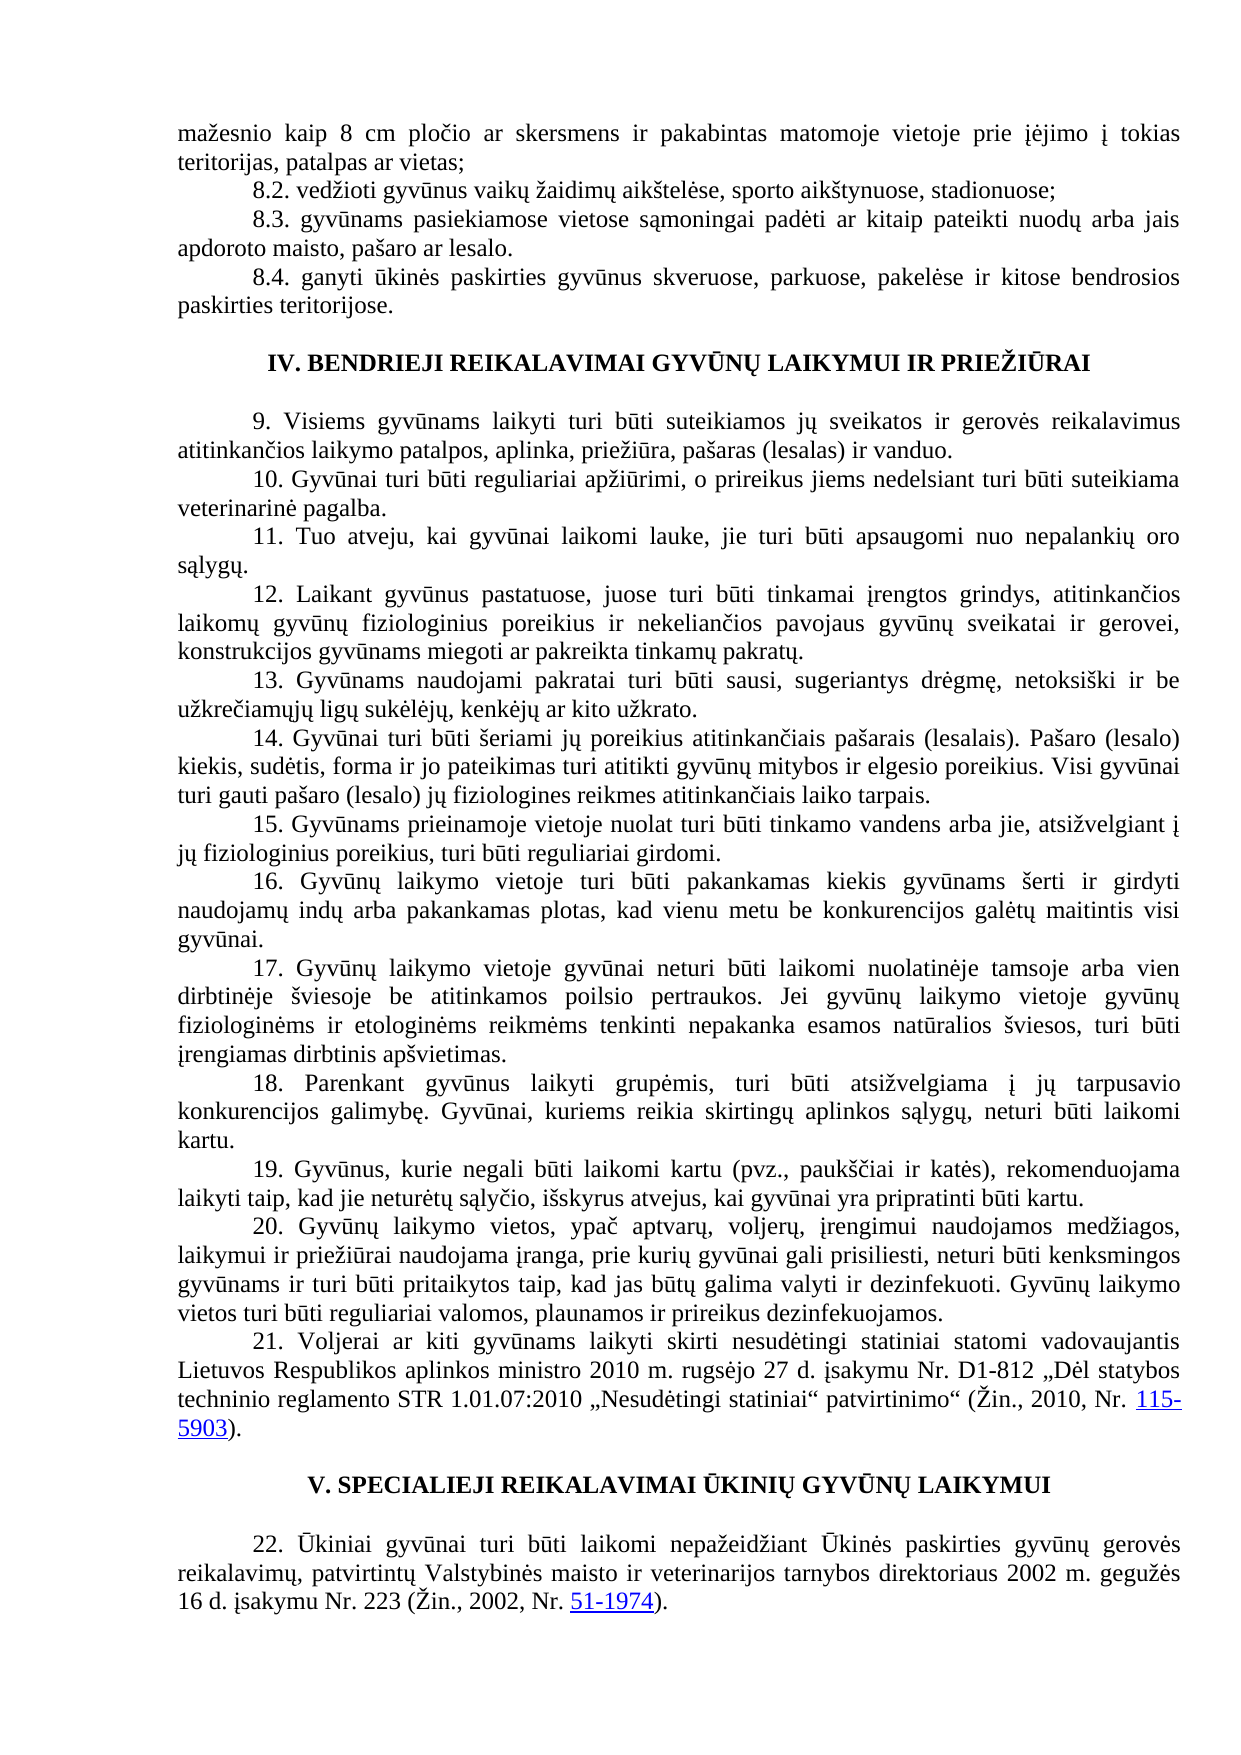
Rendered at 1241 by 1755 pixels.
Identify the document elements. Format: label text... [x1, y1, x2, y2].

text 21. Voljerai ar kiti gyvūnams laikyti skirti nesudėtingi statiniai statomi vadovaujantis Lietuvos Respublikos aplinkos ministro 2010 m. rugsėjo 27 d. įsakymu Nr. D1-812 „Dėl statybos techninio reglamento STR 1.01.07:2010 „Nesudėtingi statiniai“ patvirtinimo“ (Žin., 2010, Nr. 115-5903). [177, 1326, 1181, 1441]
text 8.3. gyvūnams pasiekiamose vietose sąmoningai padėti ar kitaip pateikti nuodų arba jais apdoroto maisto, pašaro ar lesalo. [177, 204, 1181, 262]
text 15. Gyvūnams prieinamoje vietoje nuolat turi būti tinkamo vandens arba jie, atsižvelgiant į jų fiziologinius poreikius, turi būti reguliariai girdomi. [177, 809, 1181, 866]
text 8.2. vedžioti gyvūnus vaikų žaidimų aikštelėse, sporto aikštynuose, stadionuose; [177, 176, 1181, 204]
text 13. Gyvūnams naudojami pakratai turi būti sausi, sugeriantys drėgmę, netoksiški ir be užkrečiamųjų ligų sukėlėjų, kenkėjų ar kito užkrato. [177, 665, 1181, 723]
text 17. Gyvūnų laikymo vietoje gyvūnai neturi būti laikomi nuolatinėje tamsoje arba vien dirbtinėje šviesoje be atitinkamos poilsio pertraukos. Jei gyvūnų laikymo vietoje gyvūnų fiziologinėms ir etologinėms reikmėms tenkinti nepakanka esamos natūralios šviesos, turi būti įrengiamas dirbtinis apšvietimas. [177, 953, 1181, 1068]
text 11. Tuo atveju, kai gyvūnai laikomi lauke, jie turi būti apsaugomi nuo nepalankių oro sąlygų. [177, 521, 1181, 579]
text 9. Visiems gyvūnams laikyti turi būti suteikiamos jų sveikatos ir gerovės reikalavimus atitinkančios laikymo patalpos, aplinka, priežiūra, pašaras (lesalas) ir vanduo. [177, 406, 1181, 464]
text 16. Gyvūnų laikymo vietoje turi būti pakankamas kiekis gyvūnams šerti ir girdyti naudojamų indų arba pakankamas plotas, kad vienu metu be konkurencijos galėtų maitintis visi gyvūnai. [177, 866, 1181, 953]
text mažesnio kaip 8 cm pločio ar skersmens ir pakabintas matomoje vietoje prie įėjimo į tokias teritorijas, patalpas ar vietas; [177, 118, 1181, 176]
text 20. Gyvūnų laikymo vietos, ypač aptvarų, voljerų, įrengimui naudojamos medžiagos, laikymui ir priežiūrai naudojama įranga, prie kurių gyvūnai gali prisiliesti, neturi būti kenksmingos gyvūnams ir turi būti pritaikytos taip, kad jas būtų galima valyti ir dezinfekuoti. Gyvūnų laikymo vietos turi būti reguliariai valomos, plaunamos ir prireikus dezinfekuojamos. [177, 1211, 1181, 1326]
text V. SPECIALIEJI REIKALAVIMAI ŪKINIŲ GYVŪNŲ LAIKYMUI [177, 1471, 1181, 1500]
text 22. Ūkiniai gyvūnai turi būti laikomi nepažeidžiant Ūkinės paskirties gyvūnų gerovės reikalavimų, patvirtintų Valstybinės maisto ir veterinarijos tarnybos direktoriaus 2002 m. gegužės 16 d. įsakymu Nr. 223 (Žin., 2002, Nr. 51-1974). [177, 1529, 1181, 1615]
text 14. Gyvūnai turi būti šeriami jų poreikius atitinkančiais pašarais (lesalais). Pašaro (lesalo) kiekis, sudėtis, forma ir jo pateikimas turi atitikti gyvūnų mitybos ir elgesio poreikius. Visi gyvūnai turi gauti pašaro (lesalo) jų fiziologines reikmes atitinkančiais laiko tarpais. [177, 723, 1181, 809]
text IV. BENDRIEJI REIKALAVIMAI GYVŪNŲ LAIKYMUI IR PRIEŽIŪRAI [177, 348, 1181, 377]
text 8.4. ganyti ūkinės paskirties gyvūnus skveruose, parkuose, pakelėse ir kitose bendrosios paskirties teritorijose. [177, 262, 1181, 319]
text 19. Gyvūnus, kurie negali būti laikomi kartu (pvz., paukščiai ir katės), rekomenduojama laikyti taip, kad jie neturėtų sąlyčio, išskyrus atvejus, kai gyvūnai yra pripratinti būti kartu. [177, 1154, 1181, 1211]
text 10. Gyvūnai turi būti reguliariai apžiūrimi, o prireikus jiems nedelsiant turi būti suteikiama veterinarinė pagalba. [177, 464, 1181, 521]
text 12. Laikant gyvūnus pastatuose, juose turi būti tinkamai įrengtos grindys, atitinkančios laikomų gyvūnų fiziologinius poreikius ir nekeliančios pavojaus gyvūnų sveikatai ir gerovei, konstrukcijos gyvūnams miegoti ar pakreikta tinkamų pakratų. [177, 579, 1181, 665]
text 18. Parenkant gyvūnus laikyti grupėmis, turi būti atsižvelgiama į jų tarpusavio konkurencijos galimybę. Gyvūnai, kuriems reikia skirtingų aplinkos sąlygų, neturi būti laikomi kartu. [177, 1068, 1181, 1154]
